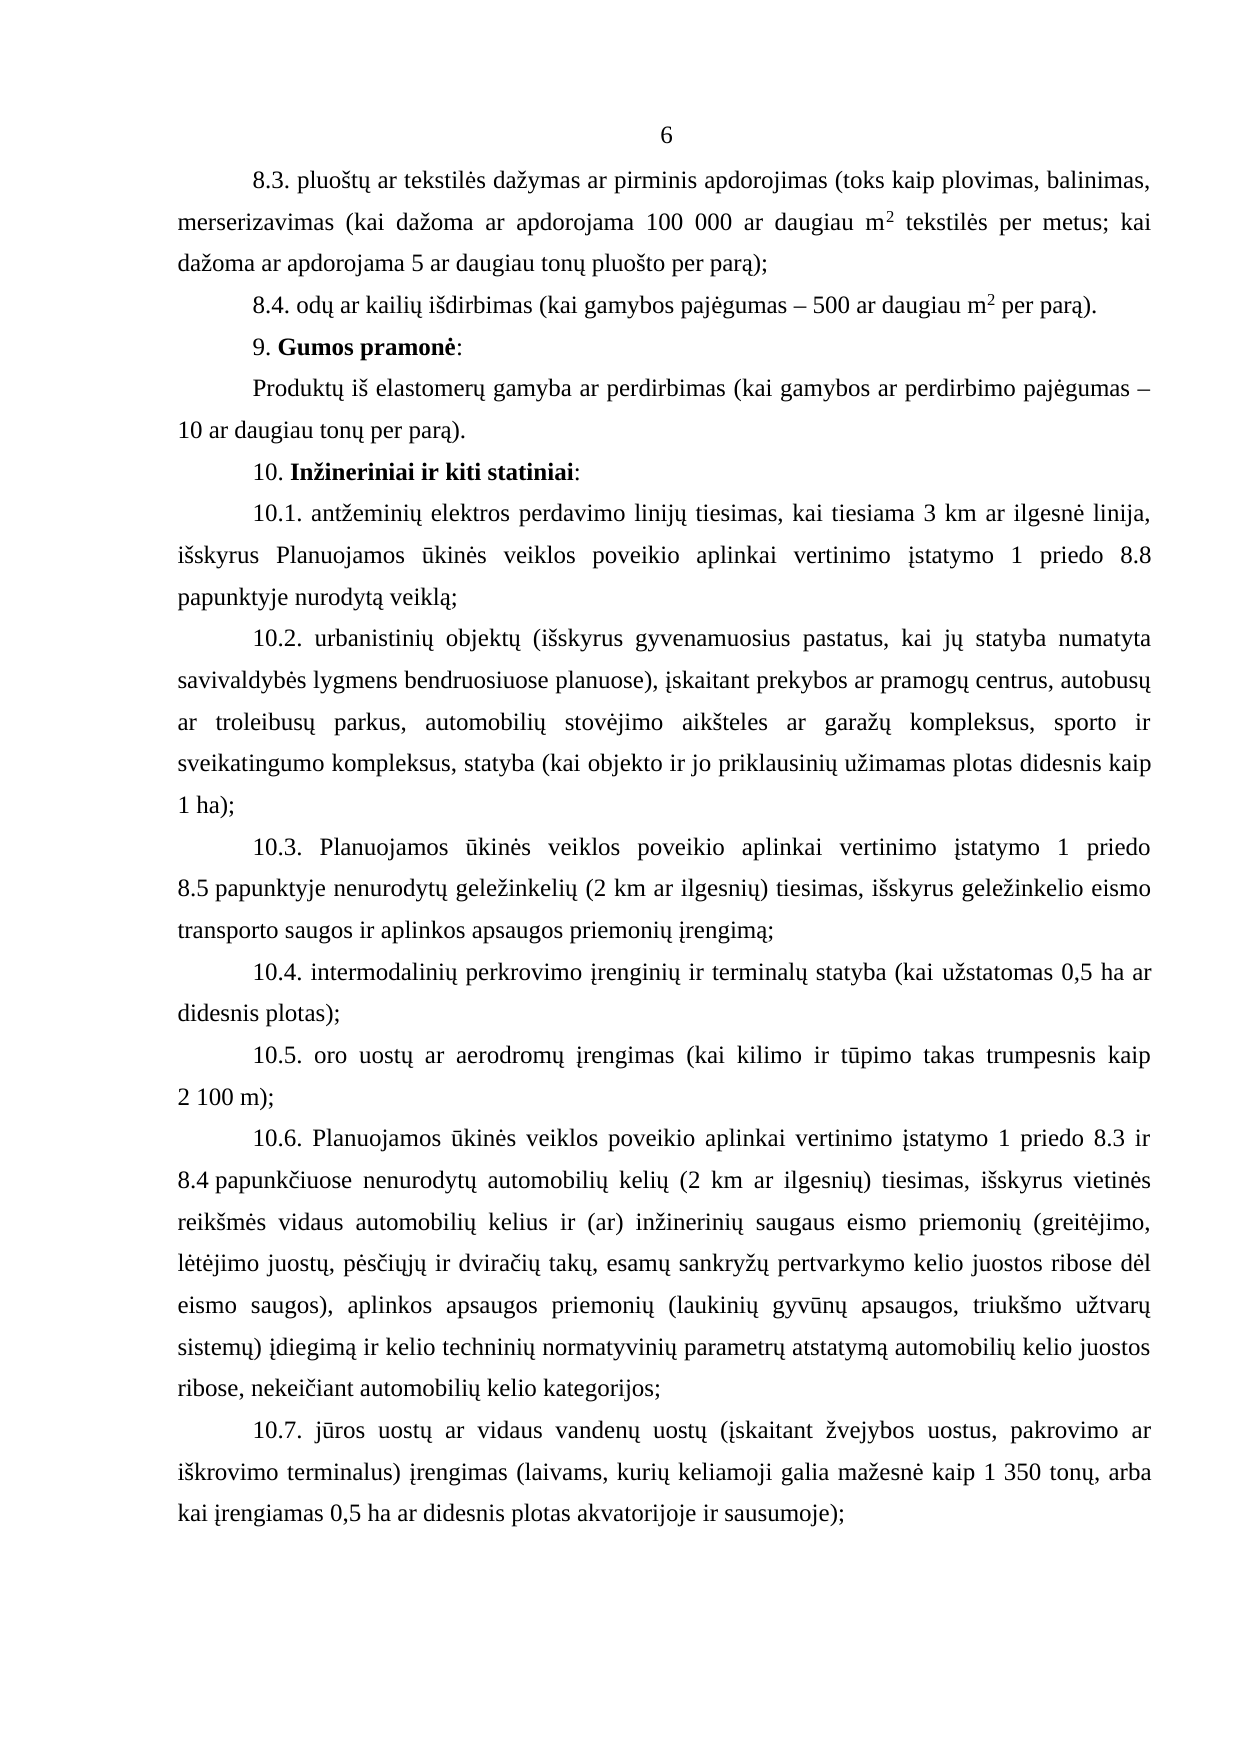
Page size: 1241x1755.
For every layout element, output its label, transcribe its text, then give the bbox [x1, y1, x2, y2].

text 8.4. odų ar kailių išdirbimas (kai gamybos pajėgumas – 500 ar daugiau m2 per parą). [177, 277, 1152, 319]
text Produktų iš elastomerų gamyba ar perdirbimas (kai gamybos ar perdirbimo pajėgumas – 10 ar daugiau tonų per parą). [177, 361, 1152, 444]
text 10.3. Planuojamos ūkinės veiklos poveikio aplinkai vertinimo įstatymo 1 priedo 8.5 papunktyje nenurodytų geležinkelių (2 km ar ilgesnių) tiesimas, išskyrus geležinkelio eismo transporto saugos ir aplinkos apsaugos priemonių įrengimą; [177, 819, 1152, 944]
text 10.5. oro uostų ar aerodromų įrengimas (kai kilimo ir tūpimo takas trumpesnis kaip 2 100 m); [177, 1027, 1152, 1111]
text 10.1. antžeminių elektros perdavimo linijų tiesimas, kai tiesiama 3 km ar ilgesnė linija, išskyrus Planuojamos ūkinės veiklos poveikio aplinkai vertinimo įstatymo 1 priedo 8.8 papunktyje nurodytą veiklą; [177, 486, 1152, 611]
text 8.3. pluoštų ar tekstilės dažymas ar pirminis apdorojimas (toks kaip plovimas, balinimas, merserizavimas (kai dažoma ar apdorojama 100 000 ar daugiau m2 tekstilės per metus; kai dažoma ar apdorojama 5 ar daugiau tonų pluošto per parą); [177, 152, 1152, 277]
text 10. Inžineriniai ir kiti statiniai: [177, 444, 1152, 486]
text 9. Gumos pramonė: [177, 319, 1152, 361]
text 10.2. urbanistinių objektų (išskyrus gyvenamuosius pastatus, kai jų statyba numatyta savivaldybės lygmens bendruosiuose planuose), įskaitant prekybos ar pramogų centrus, autobusų ar troleibusų parkus, automobilių stovėjimo aikšteles ar garažų kompleksus, sporto ir sveikatingumo kompleksus, statyba (kai objekto ir jo priklausinių užimamas plotas didesnis kaip 1 ha); [177, 611, 1152, 819]
text 10.7. jūros uostų ar vidaus vandenų uostų (įskaitant žvejybos uostus, pakrovimo ar iškrovimo terminalus) įrengimas (laivams, kurių keliamoji galia mažesnė kaip 1 350 tonų, arba kai įrengiamas 0,5 ha ar didesnis plotas akvatorijoje ir sausumoje); [177, 1402, 1152, 1527]
text 10.6. Planuojamos ūkinės veiklos poveikio aplinkai vertinimo įstatymo 1 priedo 8.3 ir 8.4 papunkčiuose nenurodytų automobilių kelių (2 km ar ilgesnių) tiesimas, išskyrus vietinės reikšmės vidaus automobilių kelius ir (ar) inžinerinių saugaus eismo priemonių (greitėjimo, lėtėjimo juostų, pėsčiųjų ir dviračių takų, esamų sankryžų pertvarkymo kelio juostos ribose dėl eismo saugos), aplinkos apsaugos priemonių (laukinių gyvūnų apsaugos, triukšmo užtvarų sistemų) įdiegimą ir kelio techninių normatyvinių parametrų atstatymą automobilių kelio juostos ribose, nekeičiant automobilių kelio kategorijos; [177, 1111, 1152, 1402]
text 10.4. intermodalinių perkrovimo įrenginių ir terminalų statyba (kai užstatomas 0,5 ha ar didesnis plotas); [177, 944, 1152, 1027]
